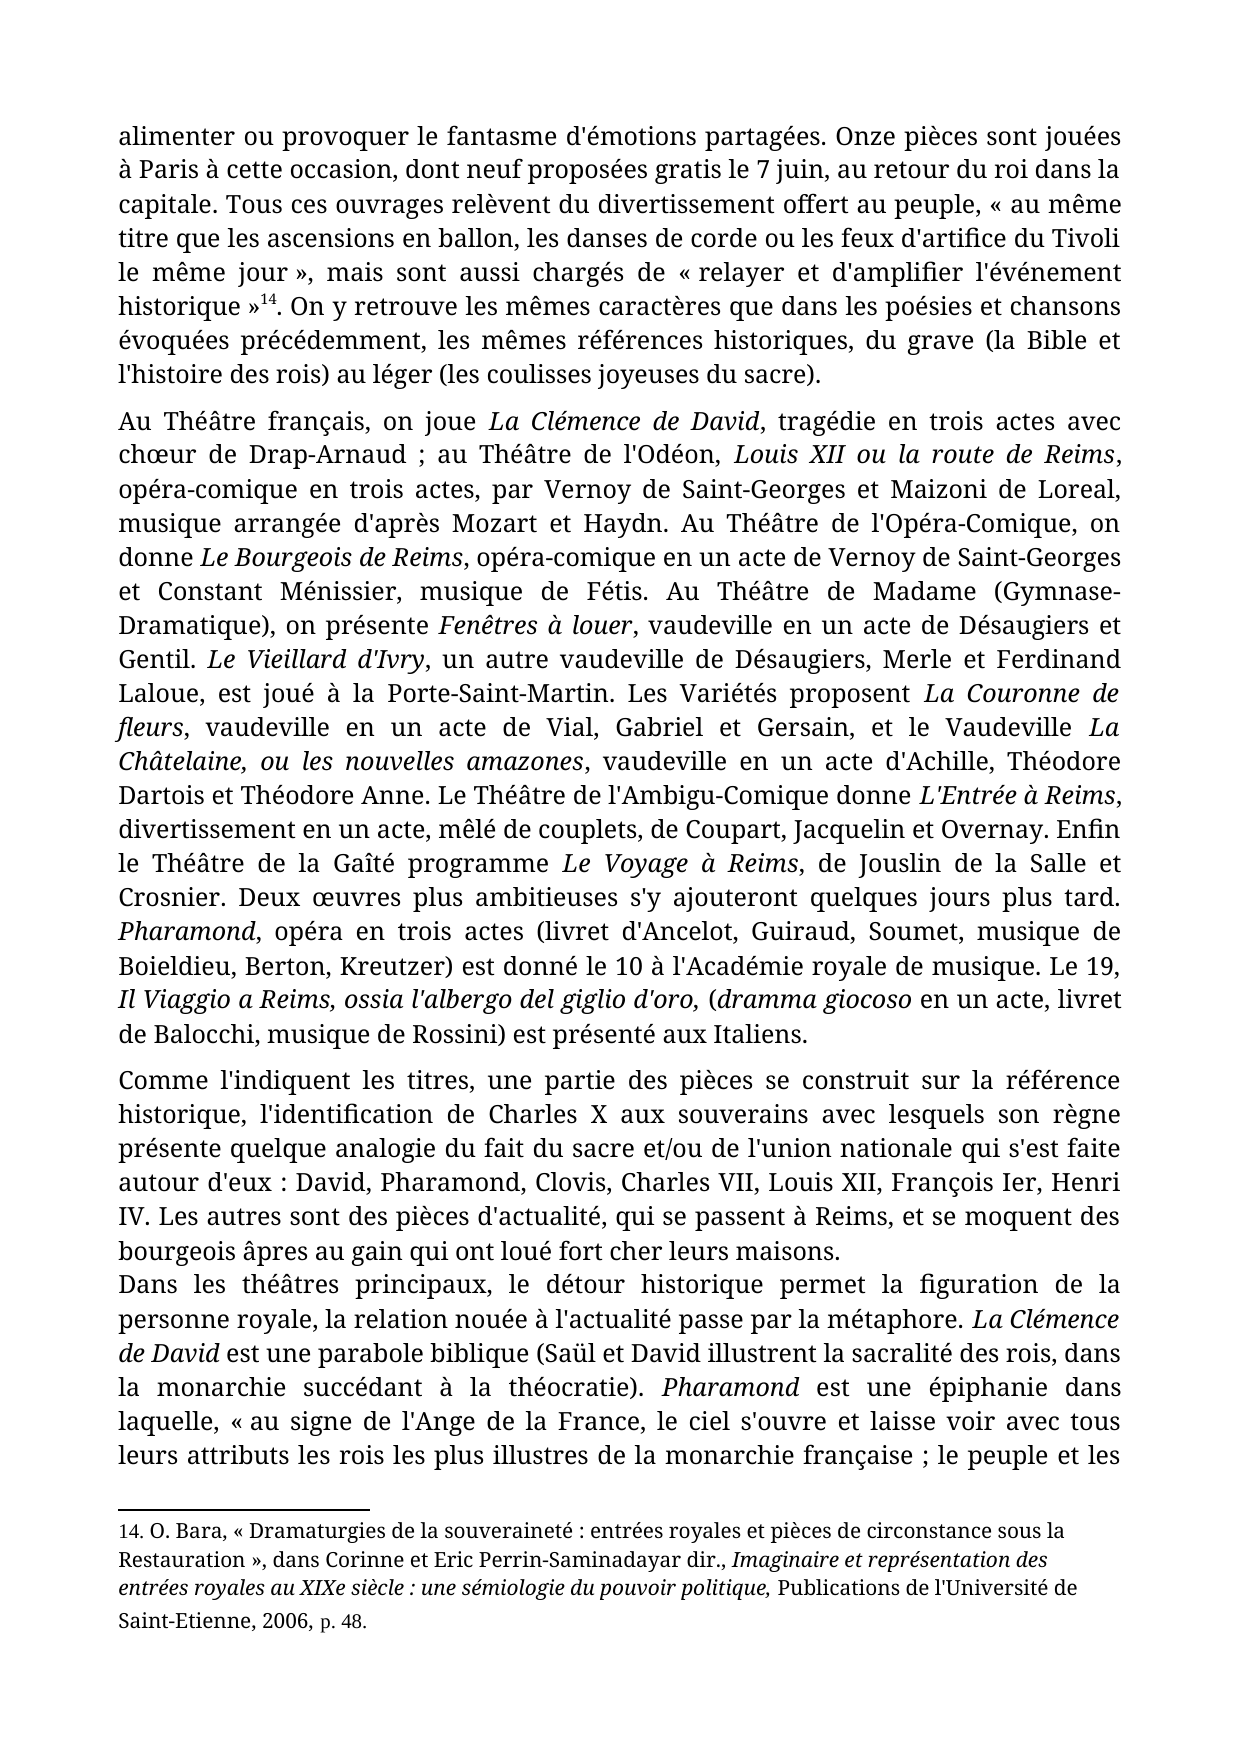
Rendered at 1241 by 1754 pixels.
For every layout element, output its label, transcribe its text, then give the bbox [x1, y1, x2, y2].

text . O. Bara, « Dramaturgies de la souveraineté : entrées royales et pièces de circonstance sous la Restauration », dans Corinne et Eric Perrin-Saminadayar dir., Imaginaire et représentation des entrées royales au XIXe siècle : une sémiologie du pouvoir politique, Publications de l'Université de Saint-Etienne, 2006, p. 48. [118, 1516, 1122, 1636]
text Au Théâtre français, on joue La Clémence de David, tragédie en trois actes avec chœur de Drap-Arnaud ; au Théâtre de l'Odéon, Louis XII ou la route de Reims, opéra-comique en trois actes, par Vernoy de Saint-Georges et Maizoni de Loreal, musique arrangée d'après Mozart et Haydn. Au Théâtre de l'Opéra-Comique, on donne Le Bourgeois de Reims, opéra-comique en un acte de Vernoy de Saint-Georges et Constant Ménissier, musique de Fétis. Au Théâtre de Madame (Gymnase-Dramatique), on présente Fenêtres à louer, vaudeville en un acte de Désaugiers et Gentil. Le Vieillard d'Ivry, un autre vaudeville de Désaugiers, Merle et Ferdinand Laloue, est joué à la Porte-Saint-Martin. Les Variétés proposent La Couronne de fleurs, vaudeville en un acte de Vial, Gabriel et Gersain, et le Vaudeville La Châtelaine, ou les nouvelles amazones, vaudeville en un acte d'Achille, Théodore Dartois et Théodore Anne. Le Théâtre de l'Ambigu-Comique donne L'Entrée à Reims, divertissement en un acte, mêlé de couplets, de Coupart, Jacquelin et Overnay. Enfin le Théâtre de la Gaîté programme Le Voyage à Reims, de Jouslin de la Salle et Crosnier. Deux œuvres plus ambitieuses s'y ajouteront quelques jours plus tard. Pharamond, opéra en trois actes (livret d'Ancelot, Guiraud, Soumet, musique de Boieldieu, Berton, Kreutzer) est donné le 10 à l'Académie royale de musique. Le 19, Il Viaggio a Reims, ossia l'albergo del giglio d'oro, (dramma giocoso en un acte, livret de Balocchi, musique de Rossini) est présenté aux Italiens. [118, 403, 1122, 1050]
text Dans les théâtres principaux, le détour historique permet la figuration de la personne royale, la relation nouée à l'actualité passe par la métaphore. La Clémence de David est une parabole biblique (Saül et David illustrent la sacralité des rois, dans la monarchie succédant à la théocratie). Pharamond est une épiphanie dans laquelle, « au signe de l'Ange de la France, le ciel s'ouvre et laisse voir avec tous leurs attributs les rois les plus illustres de la monarchie française ; le peuple et les [118, 1267, 1122, 1472]
text alimenter ou provoquer le fantasme d'émotions partagées. Onze pièces sont jouées à Paris à cette occasion, dont neuf proposées gratis le 7 juin, au retour du roi dans la capitale. Tous ces ouvrages relèvent du divertissement offert au peuple, « au même titre que les ascensions en ballon, les danses de corde ou les feux d'artifice du Tivoli le même jour », mais sont aussi chargés de « relayer et d'amplifier l'événement historique ». On y retrouve les mêmes caractères que dans les poésies et chansons évoquées précédemment, les mêmes références historiques, du grave (la Bible et l'histoire des rois) au léger (les coulisses joyeuses du sacre). [118, 118, 1122, 391]
text Comme l'indiquent les titres, une partie des pièces se construit sur la référence historique, l'identification de Charles X aux souverains avec lesquels son règne présente quelque analogie du fait du sacre et/ou de l'union nationale qui s'est faite autour d'eux : David, Pharamond, Clovis, Charles VII, Louis XII, François Ier, Henri IV. Les autres sont des pièces d'actualité, qui se passent à Reims, et se moquent des bourgeois âpres au gain qui ont loué fort cher leurs maisons. [118, 1063, 1122, 1267]
